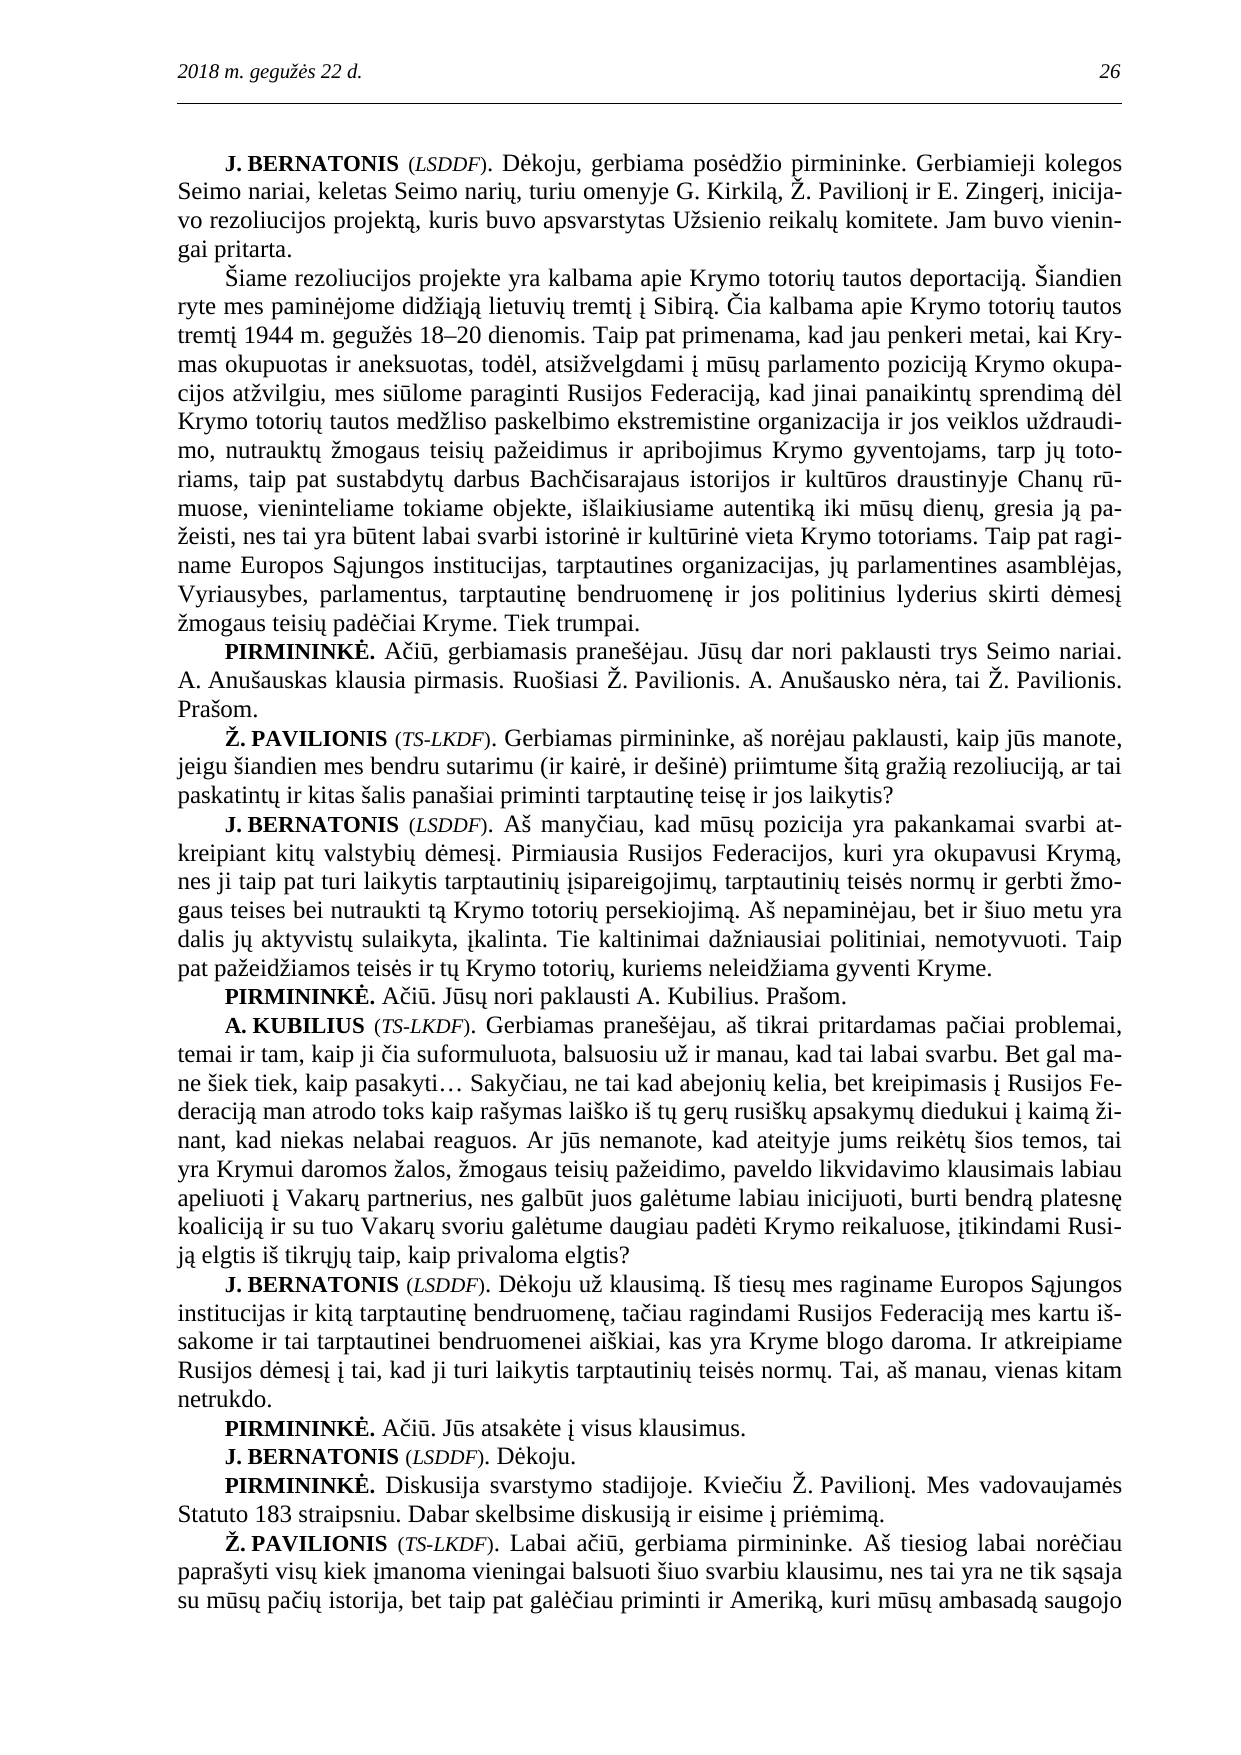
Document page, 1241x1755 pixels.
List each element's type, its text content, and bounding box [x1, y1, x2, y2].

text J. BERNATONIS (LSDDF). Dė­ko­ju. [177, 1441, 1122, 1470]
text A. KUBILIUS (TS-LKDF). Ger­bia­mas pra­ne­šė­jau, aš tik­rai pri­tar­da­mas pa­čiai pro­ble­mai, te­mai ir tam, kaip ji čia su­for­mu­luo­ta, bal­suo­siu už ir ma­nau, kad tai la­bai svar­bu. Bet gal ma­ne šiek tiek, kaip pa­sa­ky­ti… Sa­ky­čiau, ne tai kad abe­jo­nių ke­lia, bet krei­pi­ma­sis į Ru­si­jos Fe­de­ra­ci­ją man at­ro­do toks kaip ra­šy­mas laiš­ko iš tų ge­rų ru­siš­kų ap­sa­ky­mų die­du­kui į kai­mą ži­nant, kad nie­kas ne­la­bai re­a­guos. Ar jūs ne­ma­no­te, kad at­ei­ty­je jums rei­kė­tų šios te­mos, tai yra Kry­mui da­ro­mos ža­los, žmo­gaus tei­sių pa­žei­di­mo, pa­vel­do lik­vi­da­vi­mo klau­si­mais la­biau ape­liuo­ti į Va­ka­rų part­ne­rius, nes gal­būt juos ga­lė­tu­me la­biau ini­ci­juo­ti, bur­ti ben­drą pla­tes­nę ko­a­li­ci­ją ir su tuo Va­ka­rų svo­riu ga­lė­tu­me dau­giau pa­dė­ti Kry­mo rei­ka­luo­se, įti­kin­da­mi Ru­si­ją elg­tis iš tik­rų­jų taip, kaip pri­va­lo­ma elg­tis? [177, 1010, 1122, 1269]
text Ž. PAVILIONIS (TS-LKDF). Ger­bia­mas pir­mi­nin­ke, aš no­rė­jau pa­klaus­ti, kaip jūs ma­no­te, jei­gu šian­dien mes ben­dru su­ta­ri­mu (ir kai­rė, ir de­ši­nė) pri­im­tu­me ši­tą gra­žią re­zo­liu­ci­ją, ar tai pa­ska­tin­tų ir ki­tas ša­lis pa­na­šiai pri­min­ti tarp­tau­ti­nę tei­sę ir jos lai­ky­tis? [177, 723, 1122, 809]
text PIRMININKĖ. Ačiū, ger­bia­ma­sis pra­ne­šė­jau. Jū­sų dar no­ri pa­klaus­ti trys Sei­mo na­riai. A. Anu­šaus­kas klau­sia pir­ma­sis. Ruo­šia­si Ž. Pa­vi­lio­nis. A. Anu­šaus­ko nė­ra, tai Ž. Pa­vi­lio­nis. Pra­šom. [177, 636, 1122, 723]
text Šia­me re­zo­liu­ci­jos pro­jek­te yra kal­ba­ma apie Kry­mo to­to­rių tau­tos de­por­ta­ci­ją. Šian­dien ry­te mes pa­mi­nė­jo­me di­dži­ą­ją lie­tu­vių trem­tį į Si­bi­rą. Čia kal­ba­ma apie Kry­mo to­to­rių tau­tos trem­tį 1944 m. ge­gu­žės 18–20 die­no­mis. Taip pat pri­me­nama, kad jau pen­ke­ri me­tai, kai Kry­mas oku­puo­tas ir anek­suo­tas, to­dėl, at­si­žvelg­da­mi į mū­sų par­la­men­to po­zi­ci­ją Kry­mo oku­pa­ci­jos at­žvil­giu, mes siū­lo­me pa­ra­gin­ti Ru­si­jos Fe­de­ra­ci­ją, kad ji­nai pa­nai­kin­tų spren­di­mą dėl Kry­mo to­to­rių tau­tos medž­li­so pa­skel­bi­mo eks­tre­mis­ti­ne or­ga­ni­za­ci­ja ir jos veik­los už­drau­di­mo, nu­trauk­tų žmo­gaus tei­sių pa­žei­di­mus ir ap­ri­bo­ji­mus Kry­mo gy­ven­to­jams, tarp jų to­to­riams, taip pat su­stab­dy­tų dar­bus Bach­či­sa­ra­jaus is­to­ri­jos ir kul­tū­ros draus­ti­ny­je Cha­nų rū­muo­se, vie­nin­te­lia­me to­kia­me ob­jek­te, iš­lai­kiu­sia­me au­ten­ti­ką iki mū­sų die­nų, gre­sia ją pa­žeis­ti, nes tai yra bū­tent la­bai svar­bi is­to­ri­nė ir kul­tū­ri­nė vie­ta Kry­mo to­to­riams. Taip pat ra­gi­na­me Eu­ro­pos Są­jun­gos ins­ti­tu­ci­jas, tarp­tau­ti­nes or­ga­ni­za­ci­jas, jų par­la­men­ti­nes asam­blė­jas, Vy­riau­sy­bes, par­la­men­tus, tarp­tau­ti­nę ben­druo­me­nę ir jos po­li­ti­nius ly­de­rius skir­ti dė­me­sį žmo­gaus tei­sių pa­dė­čiai Kry­me. Tiek trum­pai. [177, 263, 1122, 636]
text Ž. PAVILIONIS (TS-LKDF). La­bai ačiū, ger­bia­ma pir­mi­nin­ke. Aš tie­siog la­bai no­rė­čiau pa­pra­šy­ti vi­sų kiek įma­no­ma vie­nin­gai bal­suo­ti šiuo svar­biu klau­si­mu, nes tai yra ne tik są­sa­ja su mū­sų pa­čių is­to­ri­ja, bet taip pat ga­lė­čiau pri­min­ti ir Ame­ri­ką, ku­ri mū­sų am­ba­sa­dą sau­go­jo [177, 1528, 1122, 1614]
text PIRMININKĖ. Dis­ku­si­ja svars­ty­mo sta­di­jo­je. Kvie­čiu Ž. Pa­vi­lio­nį. Mes va­do­vau­ja­mės Sta­tu­to 183 straips­niu. Da­bar skelb­si­me dis­ku­si­ją ir ei­si­me į pri­ėmi­mą. [177, 1470, 1122, 1528]
text J. BERNATONIS (LSDDF). Dė­ko­ju už klau­si­mą. Iš tie­sų mes ra­gi­na­me Eu­ro­pos Są­jun­gos ins­ti­tu­ci­jas ir ki­tą tarp­tau­ti­nę ben­druo­me­nę, ta­čiau ra­gin­da­mi Ru­si­jos Fe­de­ra­ci­ją mes kar­tu iš­sa­ko­me ir tai tarp­tau­ti­nei ben­druo­me­nei aiš­kiai, kas yra Kry­me blo­go da­ro­ma. Ir at­krei­pia­me Ru­si­jos dė­me­sį į tai, kad ji tu­ri lai­ky­tis tarp­tau­ti­nių tei­sės nor­mų. Tai, aš ma­nau, vie­nas ki­tam ne­truk­do. [177, 1269, 1122, 1413]
text PIRMININKĖ. Ačiū. Jūs at­sa­kė­te į vi­sus klau­si­mus. [177, 1413, 1122, 1441]
text J. BERNATONIS (LSDDF). Aš ma­ny­čiau, kad mū­sų po­zi­ci­ja yra pa­kan­ka­mai svar­bi at­krei­piant ki­tų vals­ty­bių dė­me­sį. Pir­miau­sia Ru­si­jos Fe­de­ra­ci­jos, ku­ri yra oku­pa­vu­si Kry­mą, nes ji taip pat tu­ri lai­ky­tis tarp­tau­ti­nių įsi­pa­rei­go­ji­mų, tarp­tau­ti­nių tei­sės nor­mų ir gerb­ti žmo­gaus tei­ses bei nu­trauk­ti tą Kry­mo to­to­rių per­se­kio­ji­mą. Aš ne­pa­mi­nė­jau, bet ir šiuo me­tu yra da­lis jų ak­ty­vis­tų su­lai­ky­ta, įka­lin­ta. Tie kal­ti­ni­mai daž­niau­siai po­li­ti­niai, ne­mo­ty­vuo­ti. Taip pat pa­žei­džia­mos tei­sės ir tų Kry­mo to­to­rių, ku­riems ne­lei­džia­ma gy­ven­ti Kry­me. [177, 809, 1122, 981]
text J. BERNATONIS (LSDDF). Dė­ko­ju, ger­bia­ma po­sė­džio pir­mi­nin­ke. Ger­bia­mie­ji ko­le­gos Sei­mo na­riai, ke­le­tas Sei­mo na­rių, tu­riu ome­ny­je G. Kir­ki­lą, Ž. Pa­vi­lio­nį ir E. Zin­ge­rį, ini­ci­ja­vo re­zo­liu­ci­jos pro­jek­tą, ku­ris bu­vo ap­svars­ty­tas Už­sie­nio rei­ka­lų ko­mi­te­te. Jam bu­vo vie­nin­gai pri­tar­ta. [177, 148, 1122, 263]
text PIRMININKĖ. Ačiū. Jū­sų no­ri pa­klaus­ti A. Ku­bi­lius. Pra­šom. [177, 981, 1122, 1010]
